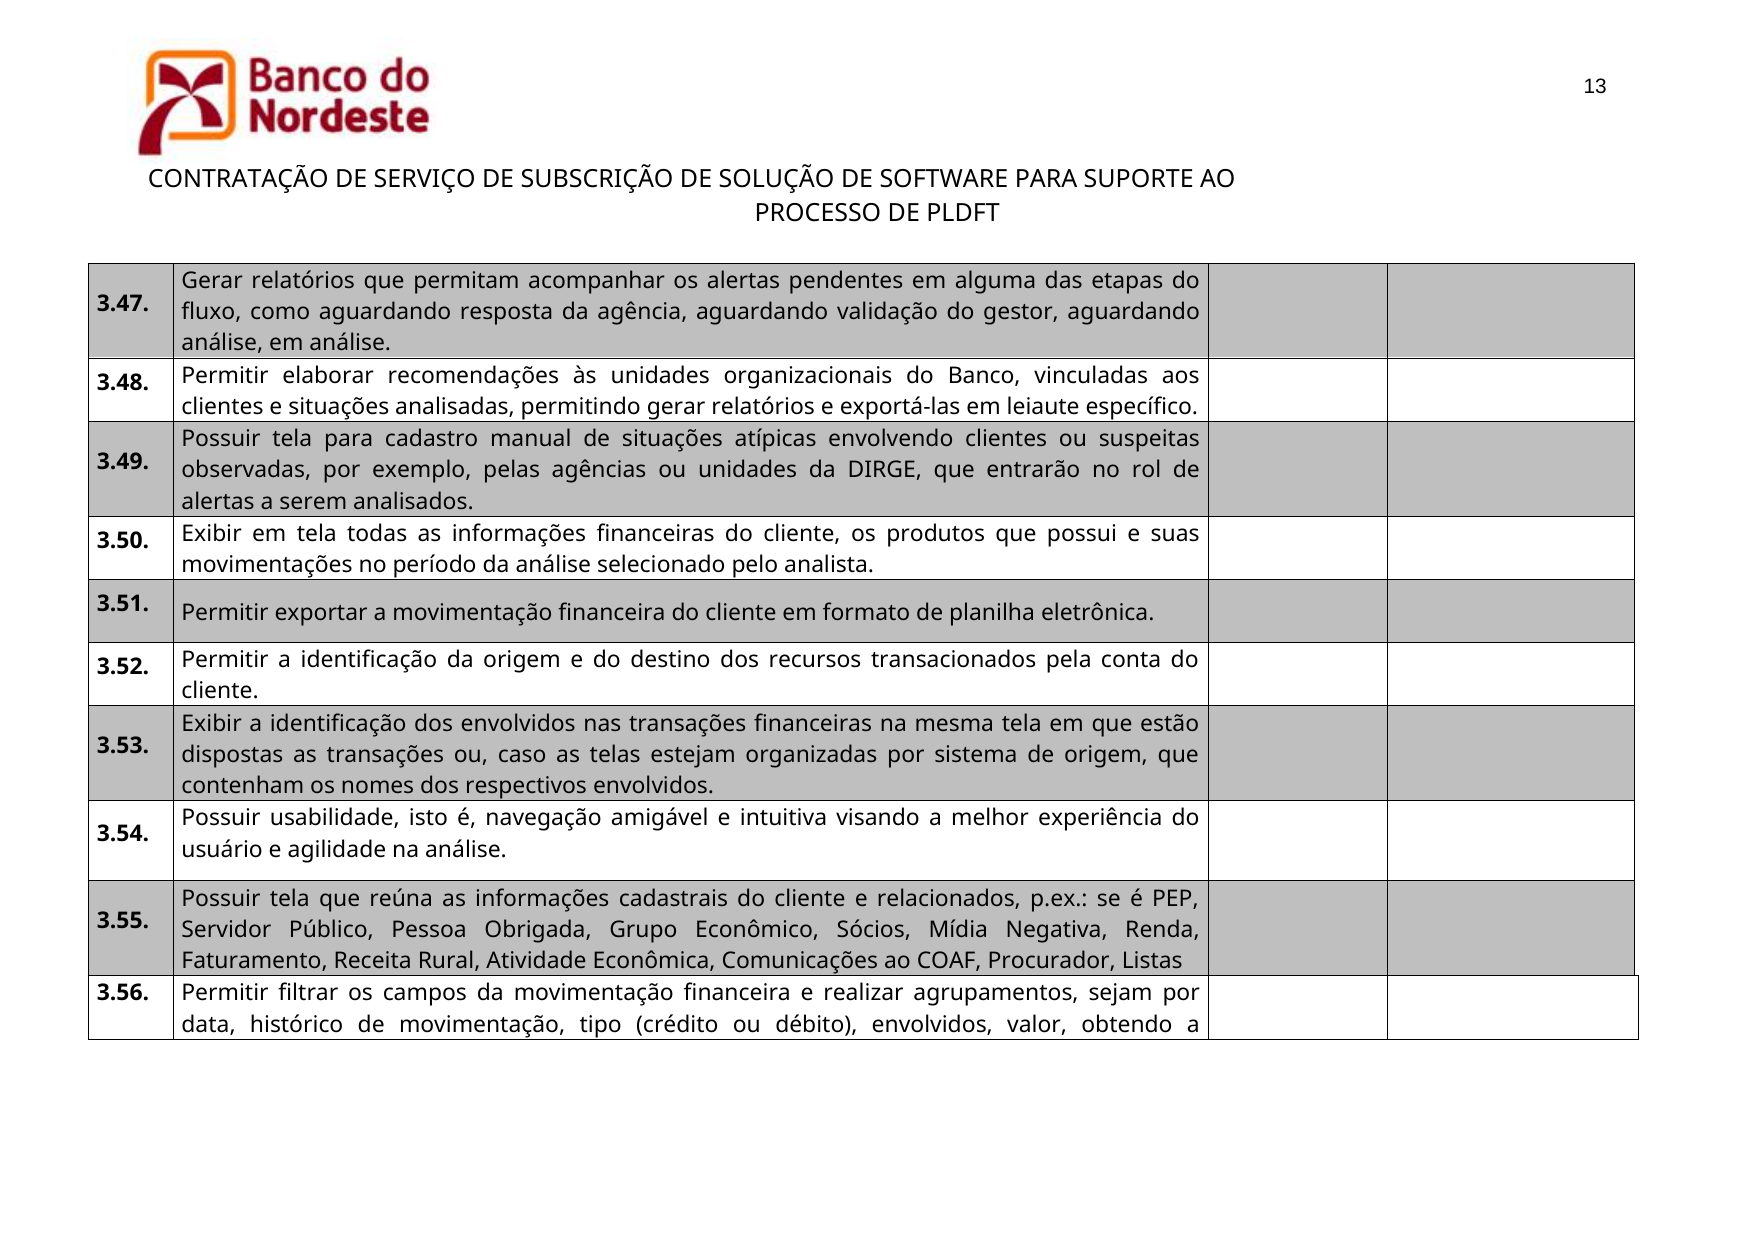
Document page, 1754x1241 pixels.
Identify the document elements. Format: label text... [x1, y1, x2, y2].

table_cell [1388, 881, 1634, 975]
table_cell [89, 643, 173, 705]
table_cell [1388, 976, 1638, 1039]
table_cell [1209, 881, 1387, 975]
table_cell [89, 881, 173, 975]
table_cell [1209, 359, 1387, 421]
table_cell [1388, 643, 1634, 705]
table_cell [1388, 580, 1634, 642]
table_cell [1635, 358, 1639, 421]
table_cell Permitir exportar a movimentação financeira do cliente em formato de planilha eletrônica. [174, 580, 1208, 642]
table_cell Possuir tela que reúna as informações cadastrais do cliente e relacionados, p.ex.: se é PEP, Servidor Público, Pessoa Obrigada, Grupo Econômico, Sócios, Mídia Negativa, Renda, Faturamento, Receita Rural, Atividade Econômica, Comunicações ao COAF, Procurador, Listas [174, 881, 1208, 975]
table_cell [1209, 643, 1387, 705]
table_cell Possuir tela para cadastro manual de situações atípicas envolvendo clientes ou suspeitas observadas, por exemplo, pelas agências ou unidades da DIRGE, que entrarão no rol de alertas a serem analisados. [174, 422, 1208, 516]
table_cell [1388, 359, 1634, 421]
table_cell [1209, 976, 1387, 1039]
table_cell Exibir a identificação dos envolvidos nas transações financeiras na mesma tela em que estão dispostas as transações ou, caso as telas estejam organizadas por sistema de origem, que contenham os nomes dos respectivos envolvidos. [174, 706, 1208, 800]
table_cell Permitir elaborar recomendações às unidades organizacionais do Banco, vinculadas aos clientes e situações analisadas, permitindo gerar relatórios e exportá-las em leiaute específico. [174, 359, 1208, 421]
table_cell [89, 976, 173, 1039]
table_cell [89, 264, 173, 357]
table_cell [1388, 264, 1634, 357]
table_cell [1635, 421, 1639, 516]
table_cell [1209, 422, 1387, 516]
table_cell Gerar relatórios que permitam acompanhar os alertas pendentes em alguma das etapas do fluxo, como aguardando resposta da agência, aguardando validação do gestor, aguardando análise, em análise. [174, 264, 1208, 357]
table_cell Permitir a identificação da origem e do destino dos recursos transacionados pela conta do cliente. [174, 643, 1208, 705]
table_cell [1388, 517, 1634, 579]
table_cell [89, 359, 173, 421]
table_cell [89, 517, 173, 579]
table_cell [1635, 263, 1639, 357]
table_cell Exibir em tela todas as informações financeiras do cliente, os produtos que possui e suas movimentações no período da análise selecionado pelo analista. [174, 517, 1208, 579]
table_cell [1635, 579, 1639, 642]
table_cell Possuir usabilidade, isto é, navegação amigável e intuitiva visando a melhor experiência do usuário e agilidade na análise. [174, 801, 1208, 880]
table_cell [1635, 800, 1639, 880]
table_cell [1635, 705, 1639, 800]
table_cell [89, 580, 173, 642]
table_cell [1388, 801, 1634, 880]
table_cell [1635, 642, 1639, 705]
table_cell [1209, 801, 1387, 880]
table_cell [1209, 706, 1387, 800]
table_cell [1209, 580, 1387, 642]
table_cell [89, 422, 173, 516]
table_cell [1209, 517, 1387, 579]
table_cell Permitir filtrar os campos da movimentação financeira e realizar agrupamentos, sejam por data, histórico de movimentação, tipo (crédito ou débito), envolvidos, valor, obtendo a [174, 976, 1208, 1039]
table_cell [89, 706, 173, 800]
table_cell [89, 801, 173, 880]
table_cell [1635, 880, 1639, 975]
table_cell [1209, 264, 1387, 357]
table_cell [1388, 706, 1634, 800]
table_cell [1388, 422, 1634, 516]
table_cell [1635, 516, 1639, 579]
